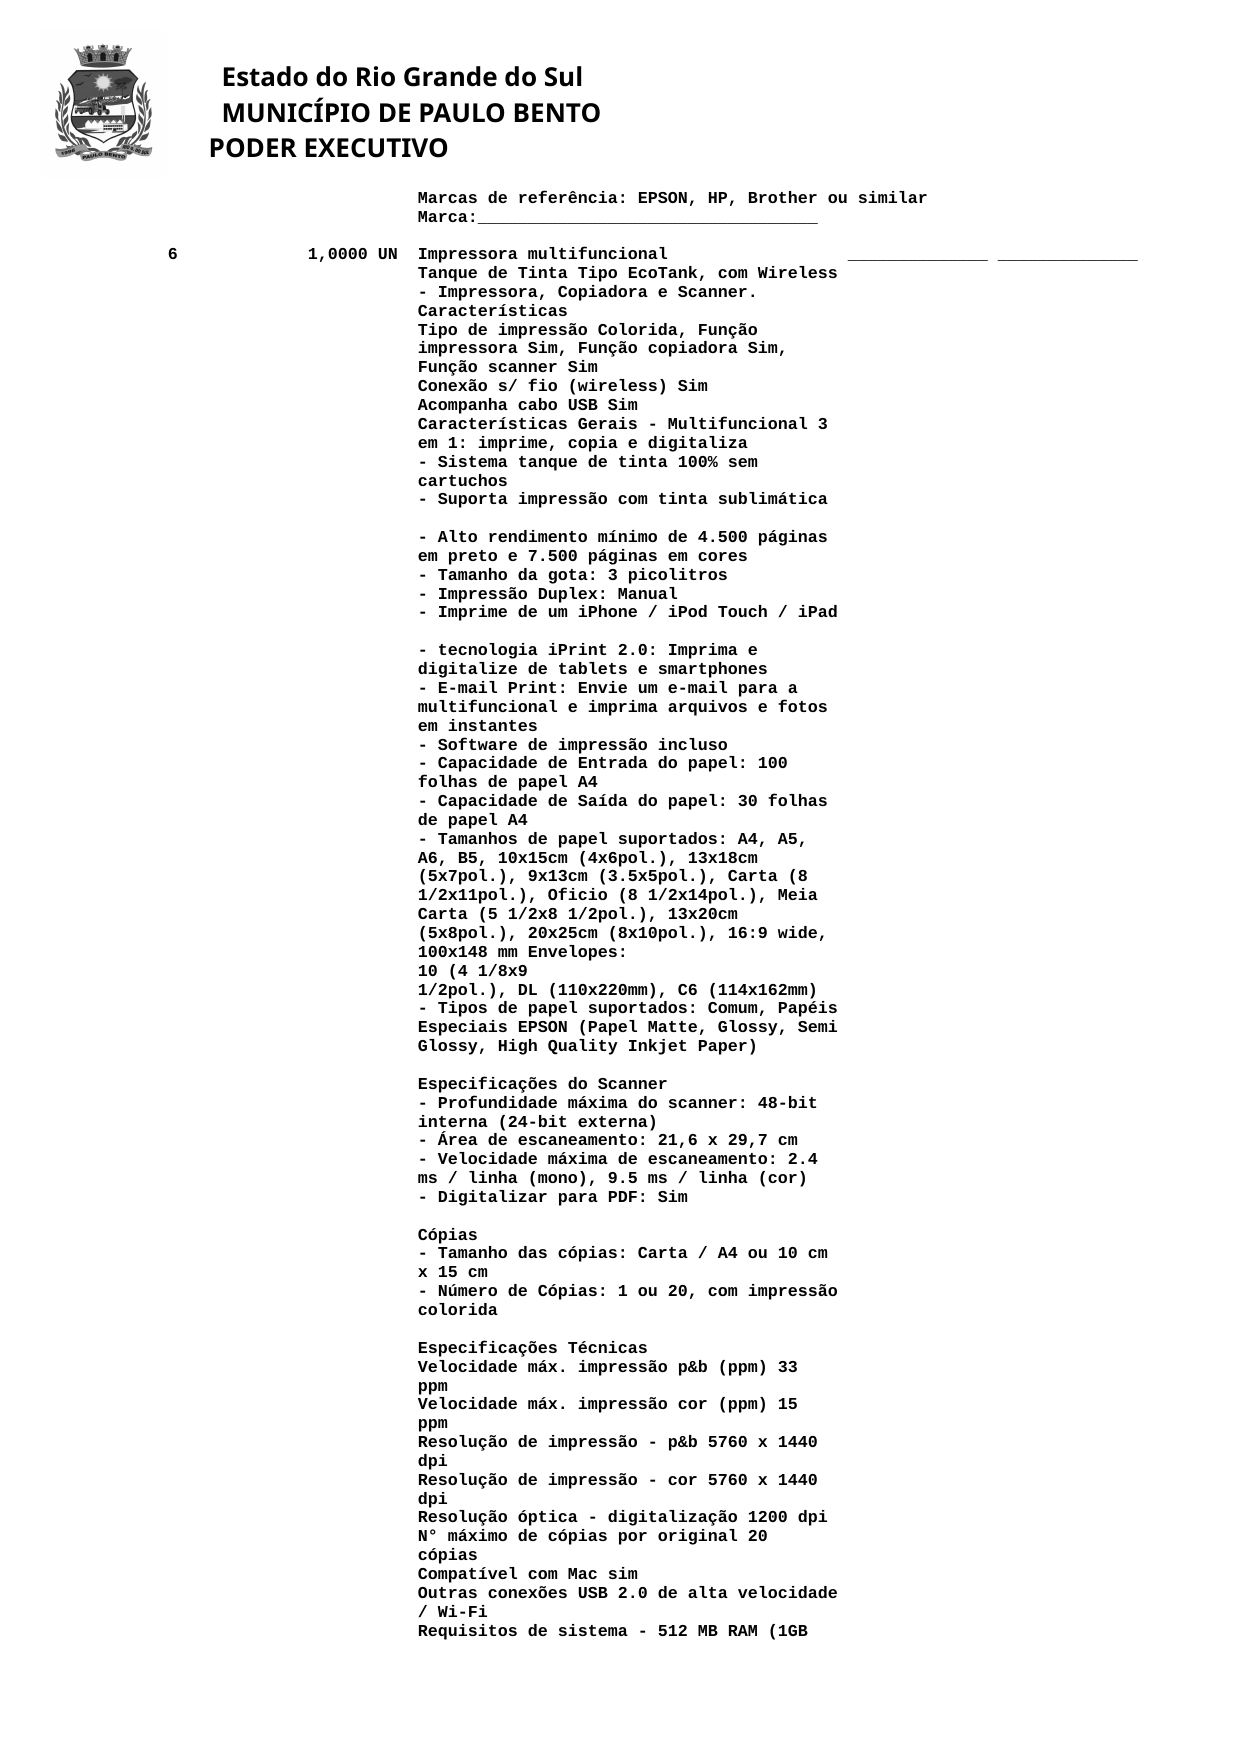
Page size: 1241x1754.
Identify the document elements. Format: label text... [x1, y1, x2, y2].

text Marcas de referência: EPSON, HP, Brother ou similar Marca:__________________________________ 6 1,0000 UN Impressora multifuncional ______________ ______________ Tanque de Tinta Tipo EcoTank, com Wireless - Impressora, Copiadora e Scanner. Características Tipo de impressão Colorida, Função impressora Sim, Função copiadora Sim, Função scanner Sim Conexão s/ fio (wireless) Sim Acompanha cabo USB Sim Características Gerais - Multifuncional 3 em 1: imprime, copia e digitaliza - Sistema tanque de tinta 100% sem cartuchos - Suporta impressão com tinta sublimática - Alto rendimento mínimo de 4.500 páginas em preto e 7.500 páginas em cores - Tamanho da gota: 3 picolitros - Impressão Duplex: Manual - Imprime de um iPhone / iPod Touch / iPad - tecnologia iPrint 2.0: Imprima e digitalize de tablets e smartphones - E-mail Print: Envie um e-mail para a multifuncional e imprima arquivos e fotos em instantes - Software de impressão incluso - Capacidade de Entrada do papel: 100 folhas de papel A4 - Capacidade de Saída do papel: 30 folhas de papel A4 - Tamanhos de papel suportados: A4, A5, A6, B5, 10x15cm (4x6pol.), 13x18cm (5x7pol.), 9x13cm (3.5x5pol.), Carta (8 1/2x11pol.), Oficio (8 1/2x14pol.), Meia Carta (5 1/2x8 1/2pol.), 13x20cm (5x8pol.), 20x25cm (8x10pol.), 16:9 wide, 100x148 mm Envelopes: 10 (4 1/8x9 1/2pol.), DL (110x220mm), C6 (114x162mm) - Tipos de papel suportados: Comum, Papéis Especiais EPSON (Papel Matte, Glossy, Semi Glossy, High Quality Inkjet Paper) Especificações do Scanner - Profundidade máxima do scanner: 48-bit interna (24-bit externa) - Área de escaneamento: 21,6 x 29,7 cm - Velocidade máxima de escaneamento: 2.4 ms / linha (mono), 9.5 ms / linha (cor) - Digitalizar para PDF: Sim Cópias - Tamanho das cópias: Carta / A4 ou 10 cm x 15 cm - Número de Cópias: 1 ou 20, com impressão colorida Especificações Técnicas Velocidade máx. impressão p&b (ppm) 33 ppm Velocidade máx. impressão cor (ppm) 15 ppm Resolução de impressão - p&b 5760 x 1440 dpi Resolução de impressão - cor 5760 x 1440 dpi Resolução óptica - digitalização 1200 dpi N° máximo de cópias por original 20 cópias Compatível com Mac sim Outras conexões USB 2.0 de alta velocidade / Wi-Fi Requisitos de sistema - 512 MB RAM (1GB [148, 189, 1152, 1641]
